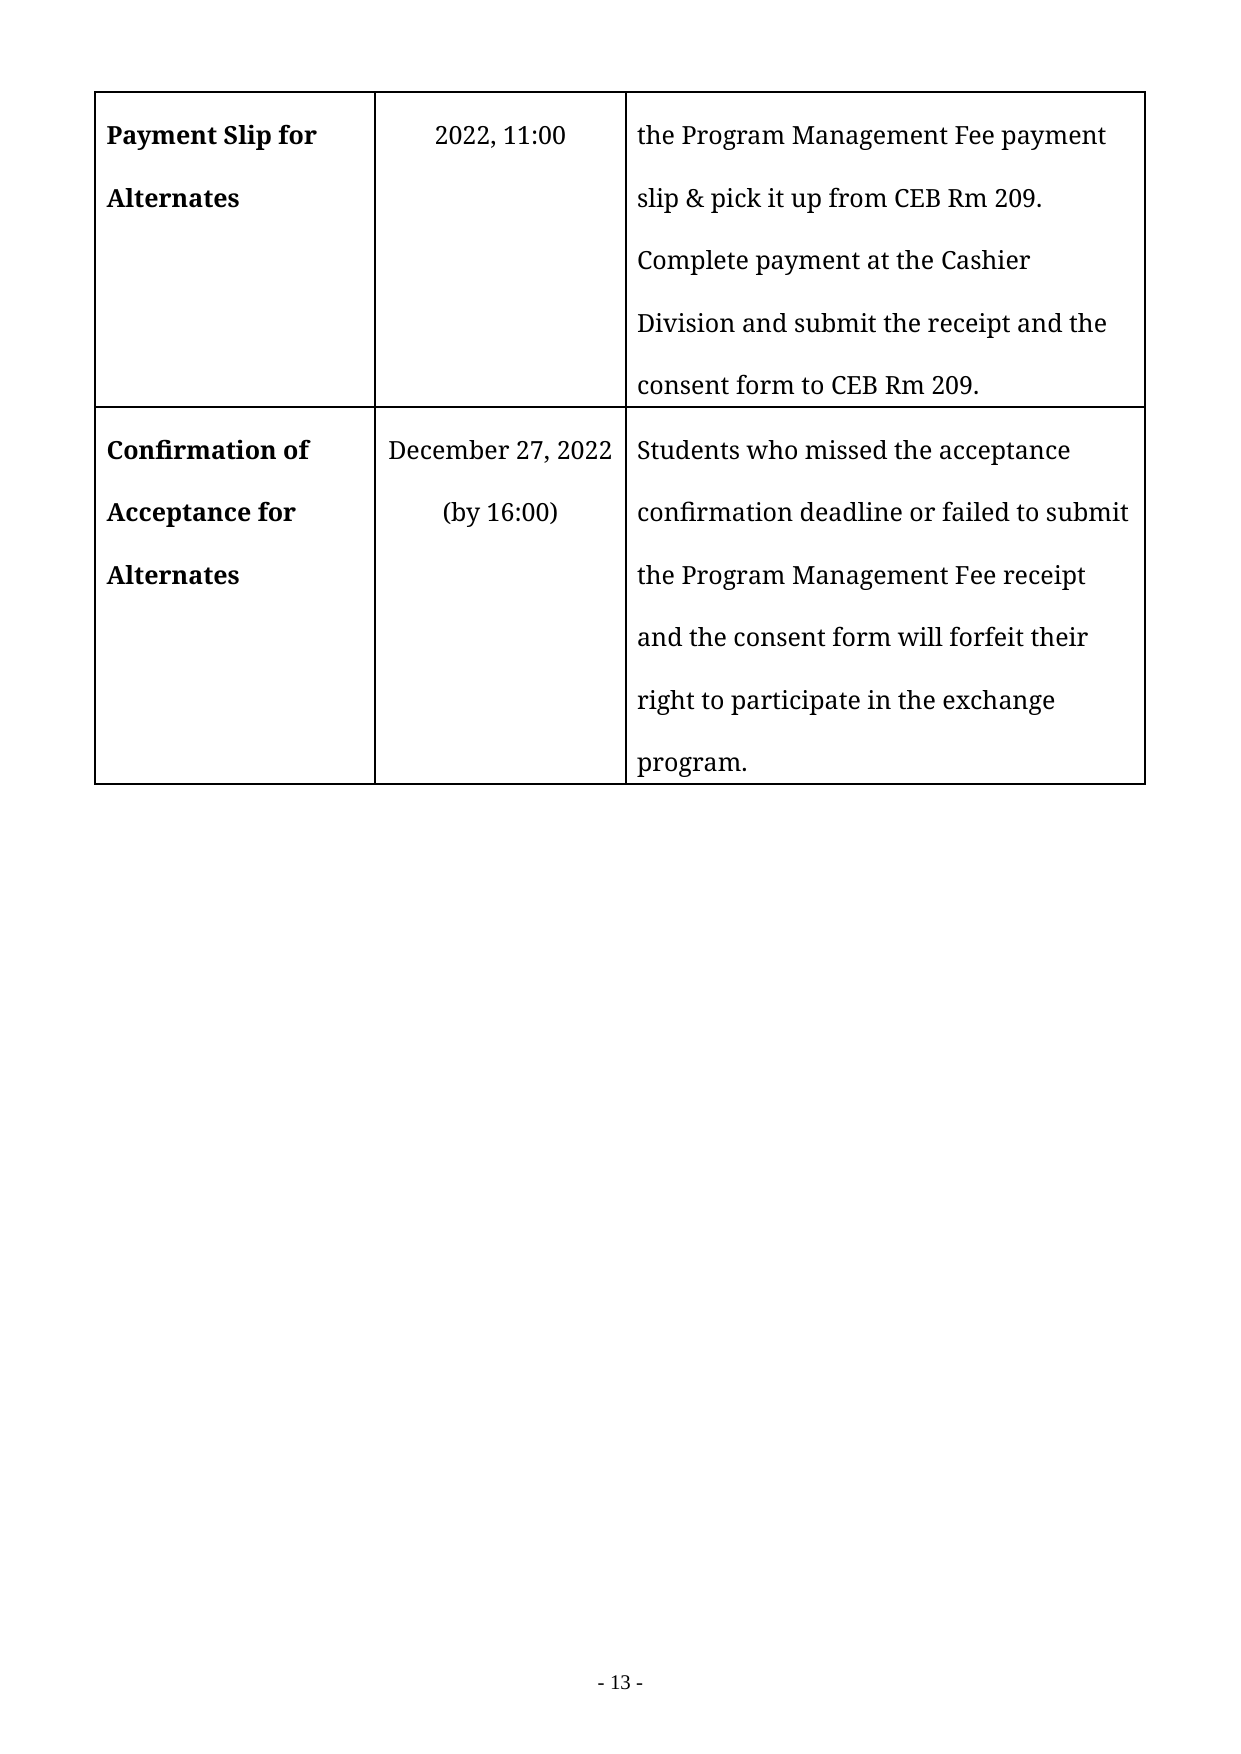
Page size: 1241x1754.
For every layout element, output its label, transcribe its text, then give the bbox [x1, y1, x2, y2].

table_cell Confirmation of Acceptance for Alternates [96, 408, 374, 783]
table_cell the Program Management Fee payment slip & pick it up from CEB Rm 209. Complete payment at the Cashier Division and submit the receipt and the consent form to CEB Rm 209. [627, 93, 1144, 406]
table_cell December 27, 2022 (by 16:00) [376, 408, 625, 783]
table_cell Students who missed the acceptance confirmation deadline or failed to submit the Program Management Fee receipt and the consent form will forfeit their right to participate in the exchange program. [627, 408, 1144, 783]
table_cell Payment Slip for Alternates [96, 93, 374, 406]
table_cell 2022, 11:00 [376, 93, 625, 406]
